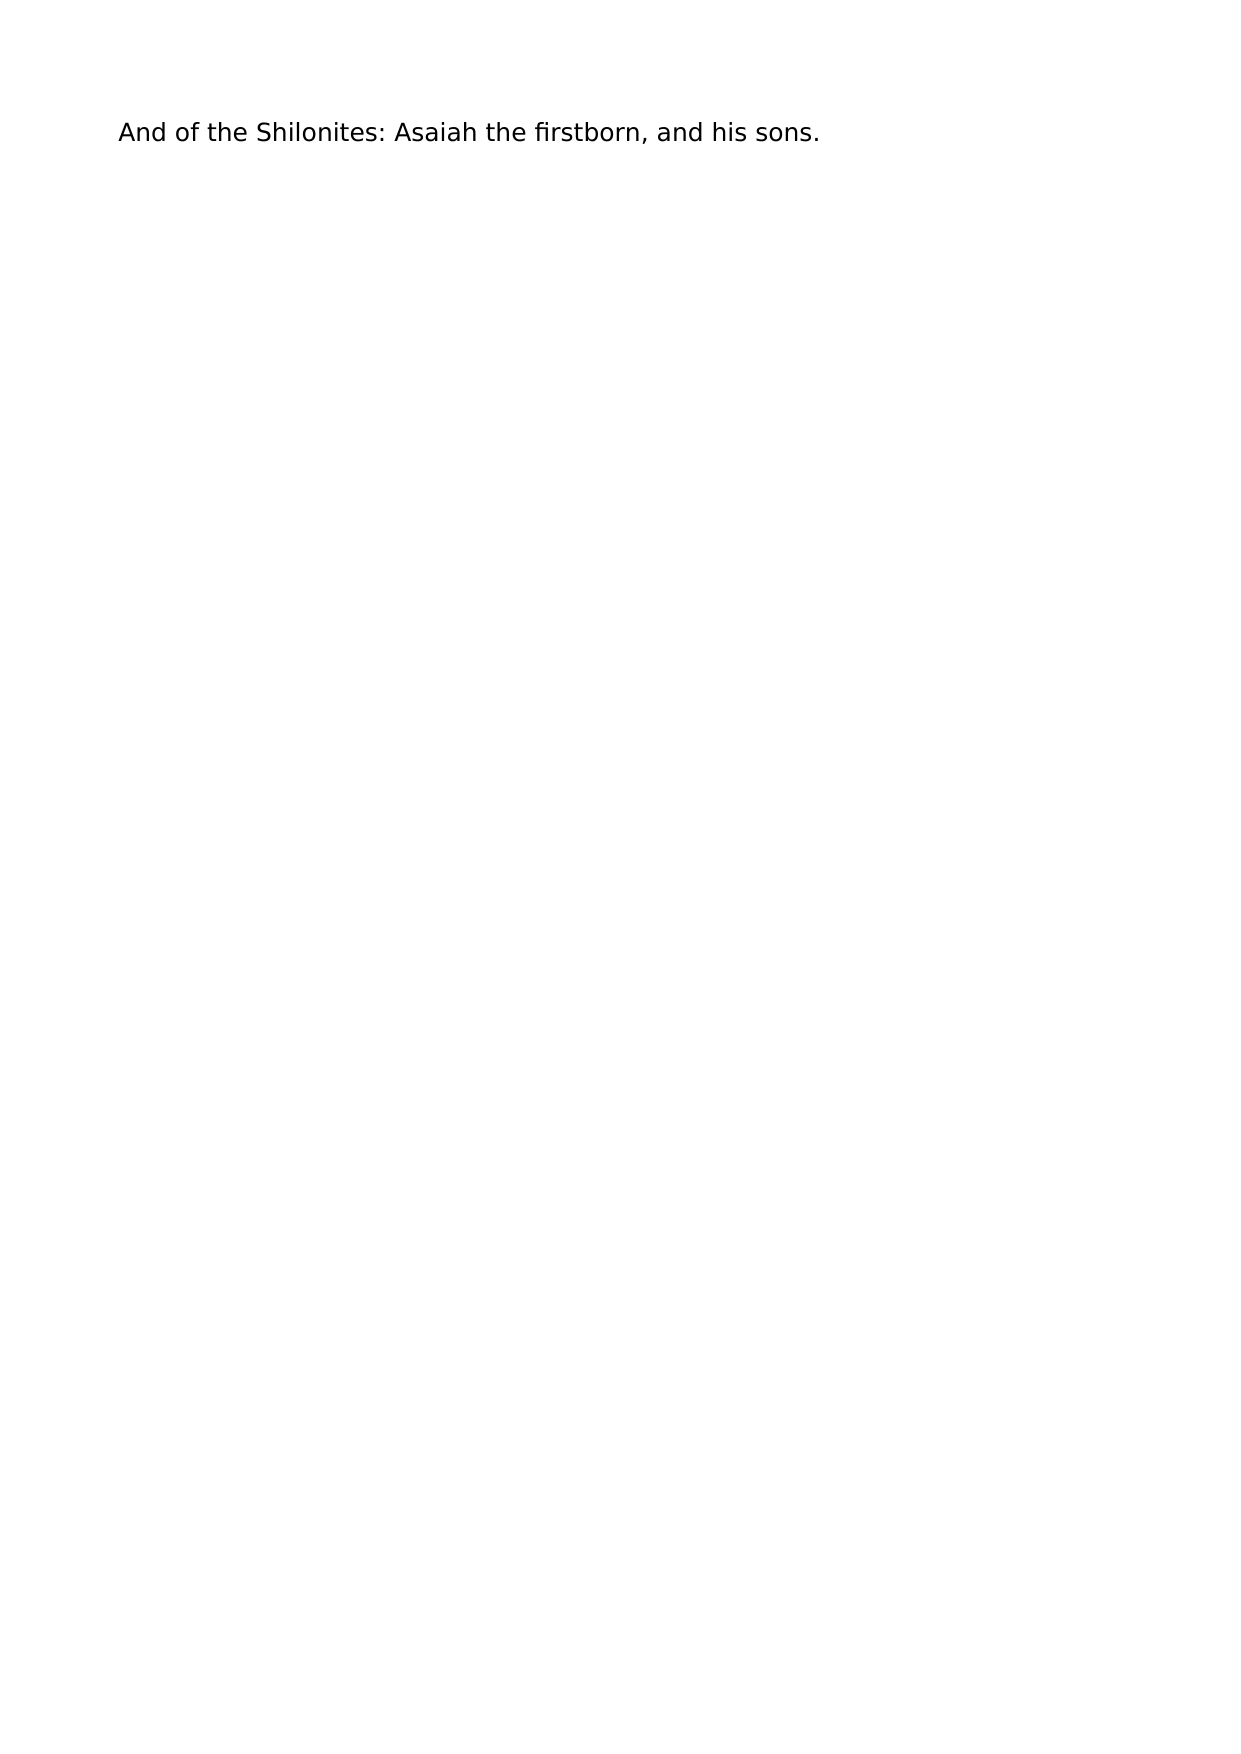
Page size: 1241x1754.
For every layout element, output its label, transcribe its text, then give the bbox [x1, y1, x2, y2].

text And of the Shilonites: Asaiah the firstborn, and his sons. [118, 118, 1122, 147]
